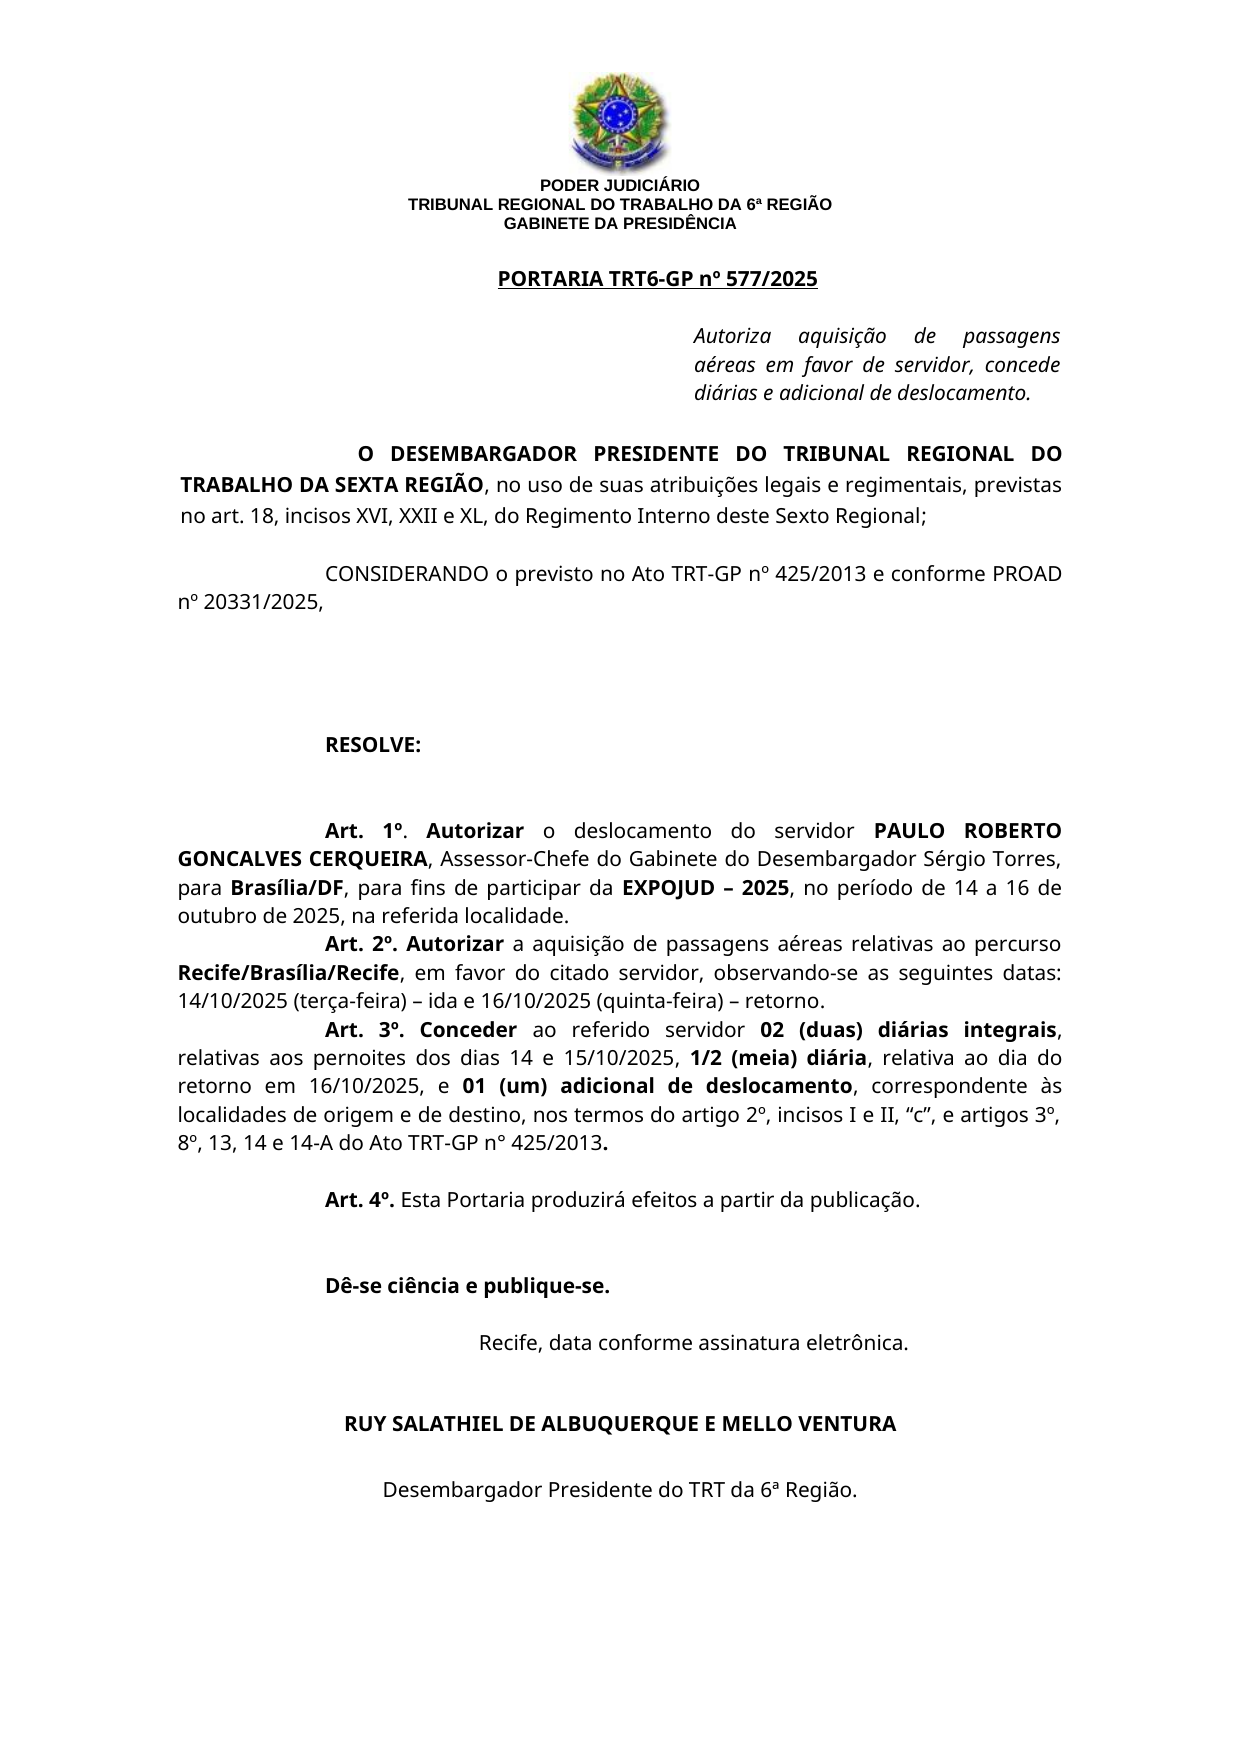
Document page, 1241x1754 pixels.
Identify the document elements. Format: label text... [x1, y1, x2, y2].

text PORTARIA TRT6-GP nº 577/2025 [177, 262, 1063, 293]
text CONSIDERANDO o previsto no Ato TRT-GP nº 425/2013 e conforme PROAD nº 20331/2025, [177, 559, 1063, 616]
text Autoriza aquisição de passagens aéreas em favor de servidor, concede diárias e adicional de deslocamento. [694, 321, 1063, 407]
text Art. 1º. Autorizar o deslocamento do servidor PAULO ROBERTO GONCALVES CERQUEIRA, Assessor-Chefe do Gabinete do Desembargador Sérgio Torres, para Brasília/DF, para fins de participar da EXPOJUD – 2025, no período de 14 a 16 de outubro de 2025, na referida localidade. [177, 816, 1062, 929]
text Art. 2º. Autorizar a aquisição de passagens aéreas relativas ao percurso Recife/Brasília/Recife, em favor do citado servidor, observando-se as seguintes datas: 14/10/2025 (terça-feira) – ida e 16/10/2025 (quinta-feira) – retorno. [177, 929, 1062, 1015]
text Art. 3º. Conceder ao referido servidor 02 (duas) diárias integrais, relativas aos pernoites dos dias 14 e 15/10/2025, 1/2 (meia) diária, relativa ao dia do retorno em 16/10/2025, e 01 (um) adicional de deslocamento, correspondente às localidades de origem e de destino, nos termos do artigo 2º, incisos I e II, “c”, e artigos 3º, 8º, 13, 14 e 14-A do Ato TRT-GP n° 425/2013. [177, 1015, 1062, 1157]
text O DESEMBARGADOR PRESIDENTE DO TRIBUNAL REGIONAL DO TRABALHO DA SEXTA REGIÃO, no uso de suas atribuições legais e regimentais, previstas no art. 18, incisos XVI, XXII e XL, do Regimento Interno deste Sexto Regional; [180, 436, 1063, 530]
text Art. 4º. Esta Portaria produzirá efeitos a partir da publicação. [177, 1185, 1063, 1214]
text RUY SALATHIEL DE ALBUQUERQUE E MELLO VENTURA [177, 1409, 1063, 1438]
text RESOLVE: [177, 730, 1063, 759]
text Desembargador Presidente do TRT da 6ª Região. [177, 1475, 1063, 1504]
text Dê-se ciência e publique-se. [177, 1271, 1063, 1299]
text Recife, data conforme assinatura eletrônica. [177, 1328, 1063, 1356]
